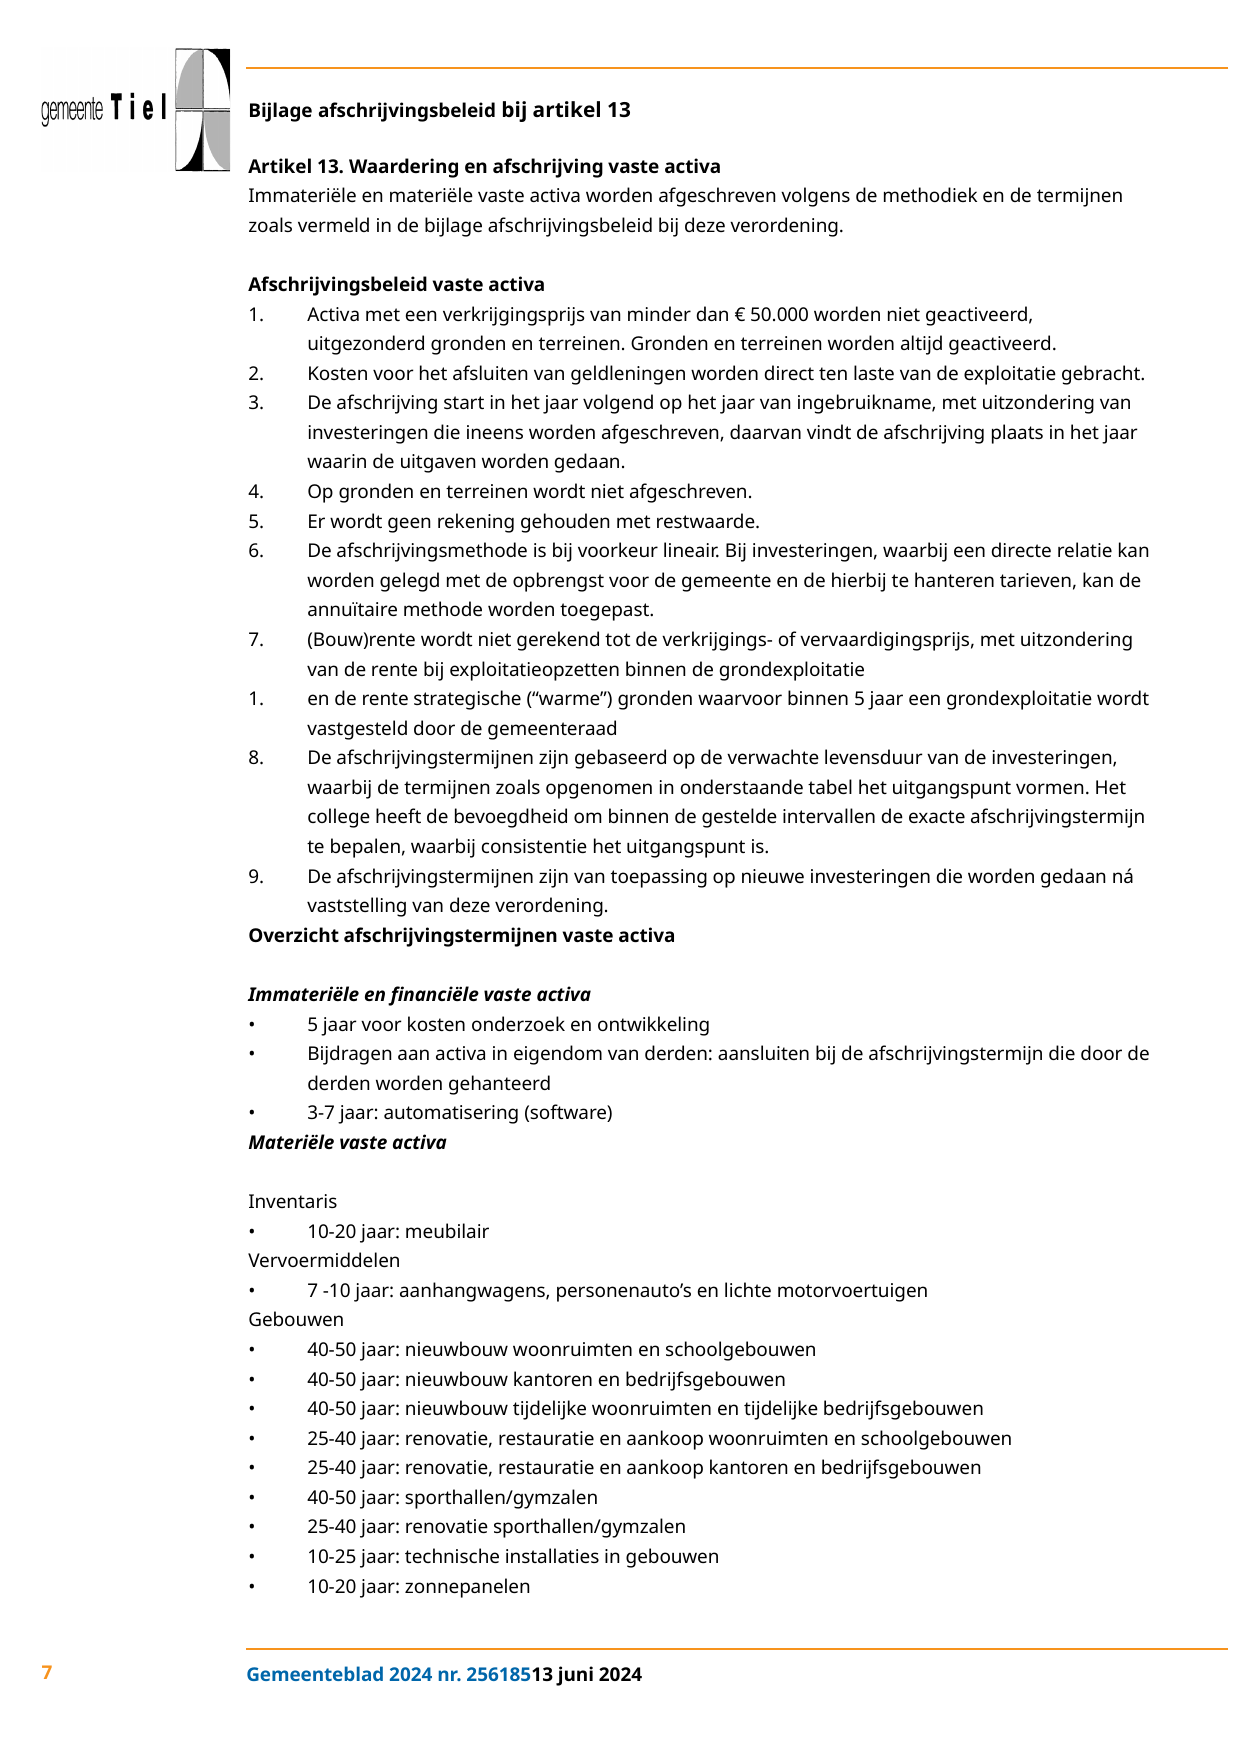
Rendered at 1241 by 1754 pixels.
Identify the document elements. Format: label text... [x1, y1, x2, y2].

text Gebouwen [248, 1307, 1152, 1332]
list 25-40 jaar: renovatie, restauratie en aankoop woonruimten en schoolgebouwen [248, 1425, 1152, 1451]
list De afschrijvingsmethode is bij voorkeur lineair. Bij investeringen, waarbij een directe relatie kan worden gelegd met de opbrengst voor de gemeente en de hierbij te hanteren tarieven, kan de annuïtaire methode worden toegepast. [248, 537, 1152, 622]
list 25-40 jaar: renovatie, restauratie en aankoop kantoren en bedrijfsgebouwen [248, 1454, 1152, 1480]
text Afschrijvingsbeleid vaste activa [248, 271, 1152, 297]
text Materiële vaste activa [248, 1129, 1152, 1155]
list 10-25 jaar: technische installaties in gebouwen [248, 1543, 1152, 1569]
list 40-50 jaar: nieuwbouw tijdelijke woonruimten en tijdelijke bedrijfsgebouwen [248, 1395, 1152, 1421]
text Immateriële en financiële vaste activa [248, 981, 1152, 1007]
text Inventaris [248, 1188, 1152, 1214]
picture [41, 47, 231, 172]
list Op gronden en terreinen wordt niet afgeschreven. [248, 478, 1152, 504]
list Kosten voor het afsluiten van geldleningen worden direct ten laste van de exploitatie gebracht. [248, 360, 1152, 386]
text Vervoermiddelen [248, 1247, 1152, 1273]
list Bijdragen aan activa in eigendom van derden: aansluiten bij de afschrijvingstermijn die door de derden worden gehanteerd [248, 1040, 1152, 1096]
list 25-40 jaar: renovatie sporthallen/gymzalen [248, 1514, 1152, 1539]
list Er wordt geen rekening gehouden met restwaarde. [248, 508, 1152, 534]
list De afschrijvingstermijnen zijn gebaseerd op de verwachte levensduur van de investeringen, waarbij de termijnen zoals opgenomen in onderstaande tabel het uitgangspunt vormen. Het college heeft de bevoegdheid om binnen de gestelde intervallen de exacte afschrijvingstermijn te bepalen, waarbij consistentie het uitgangspunt is. [248, 744, 1152, 859]
text Overzicht afschrijvingstermijnen vaste activa [248, 922, 1152, 948]
list (Bouw)rente wordt niet gerekend tot de verkrijgings- of vervaardigingsprijs, met uitzondering van de rente bij exploitatieopzetten binnen de grondexploitatie [248, 626, 1152, 682]
list en de rente strategische (“warme”) gronden waarvoor binnen 5 jaar een grondexploitatie wordt vastgesteld door de gemeenteraad [248, 685, 1152, 741]
list 40-50 jaar: nieuwbouw kantoren en bedrijfsgebouwen [248, 1366, 1152, 1392]
list De afschrijving start in het jaar volgend op het jaar van ingebruikname, met uitzondering van investeringen die ineens worden afgeschreven, daarvan vindt de afschrijving plaats in het jaar waarin de uitgaven worden gedaan. [248, 389, 1152, 474]
list Activa met een verkrijgingsprijs van minder dan € 50.000 worden niet geactiveerd, uitgezonderd gronden en terreinen. Gronden en terreinen worden altijd geactiveerd. [248, 301, 1152, 356]
list 40-50 jaar: nieuwbouw woonruimten en schoolgebouwen [248, 1336, 1152, 1362]
text Artikel 13. Waardering en afschrijving vaste activa [248, 153, 1152, 179]
text Immateriële en materiële vaste activa worden afgeschreven volgens de methodiek en de termijnen zoals vermeld in de bijlage afschrijvingsbeleid bij deze verordening. [248, 182, 1152, 238]
list 5 jaar voor kosten onderzoek en ontwikkeling [248, 1011, 1152, 1037]
list 3-7 jaar: automatisering (software) [248, 1099, 1152, 1125]
list 10-20 jaar: meubilair [248, 1218, 1152, 1244]
list 40-50 jaar: sporthallen/gymzalen [248, 1484, 1152, 1510]
list 7 -10 jaar: aanhangwagens, personenauto’s en lichte motorvoertuigen [248, 1277, 1152, 1303]
list De afschrijvingstermijnen zijn van toepassing op nieuwe investeringen die worden gedaan ná vaststelling van deze verordening. [248, 863, 1152, 918]
text Bijlage afschrijvingsbeleid bij artikel 13 [248, 95, 1152, 123]
list 10-20 jaar: zonnepanelen [248, 1573, 1152, 1599]
